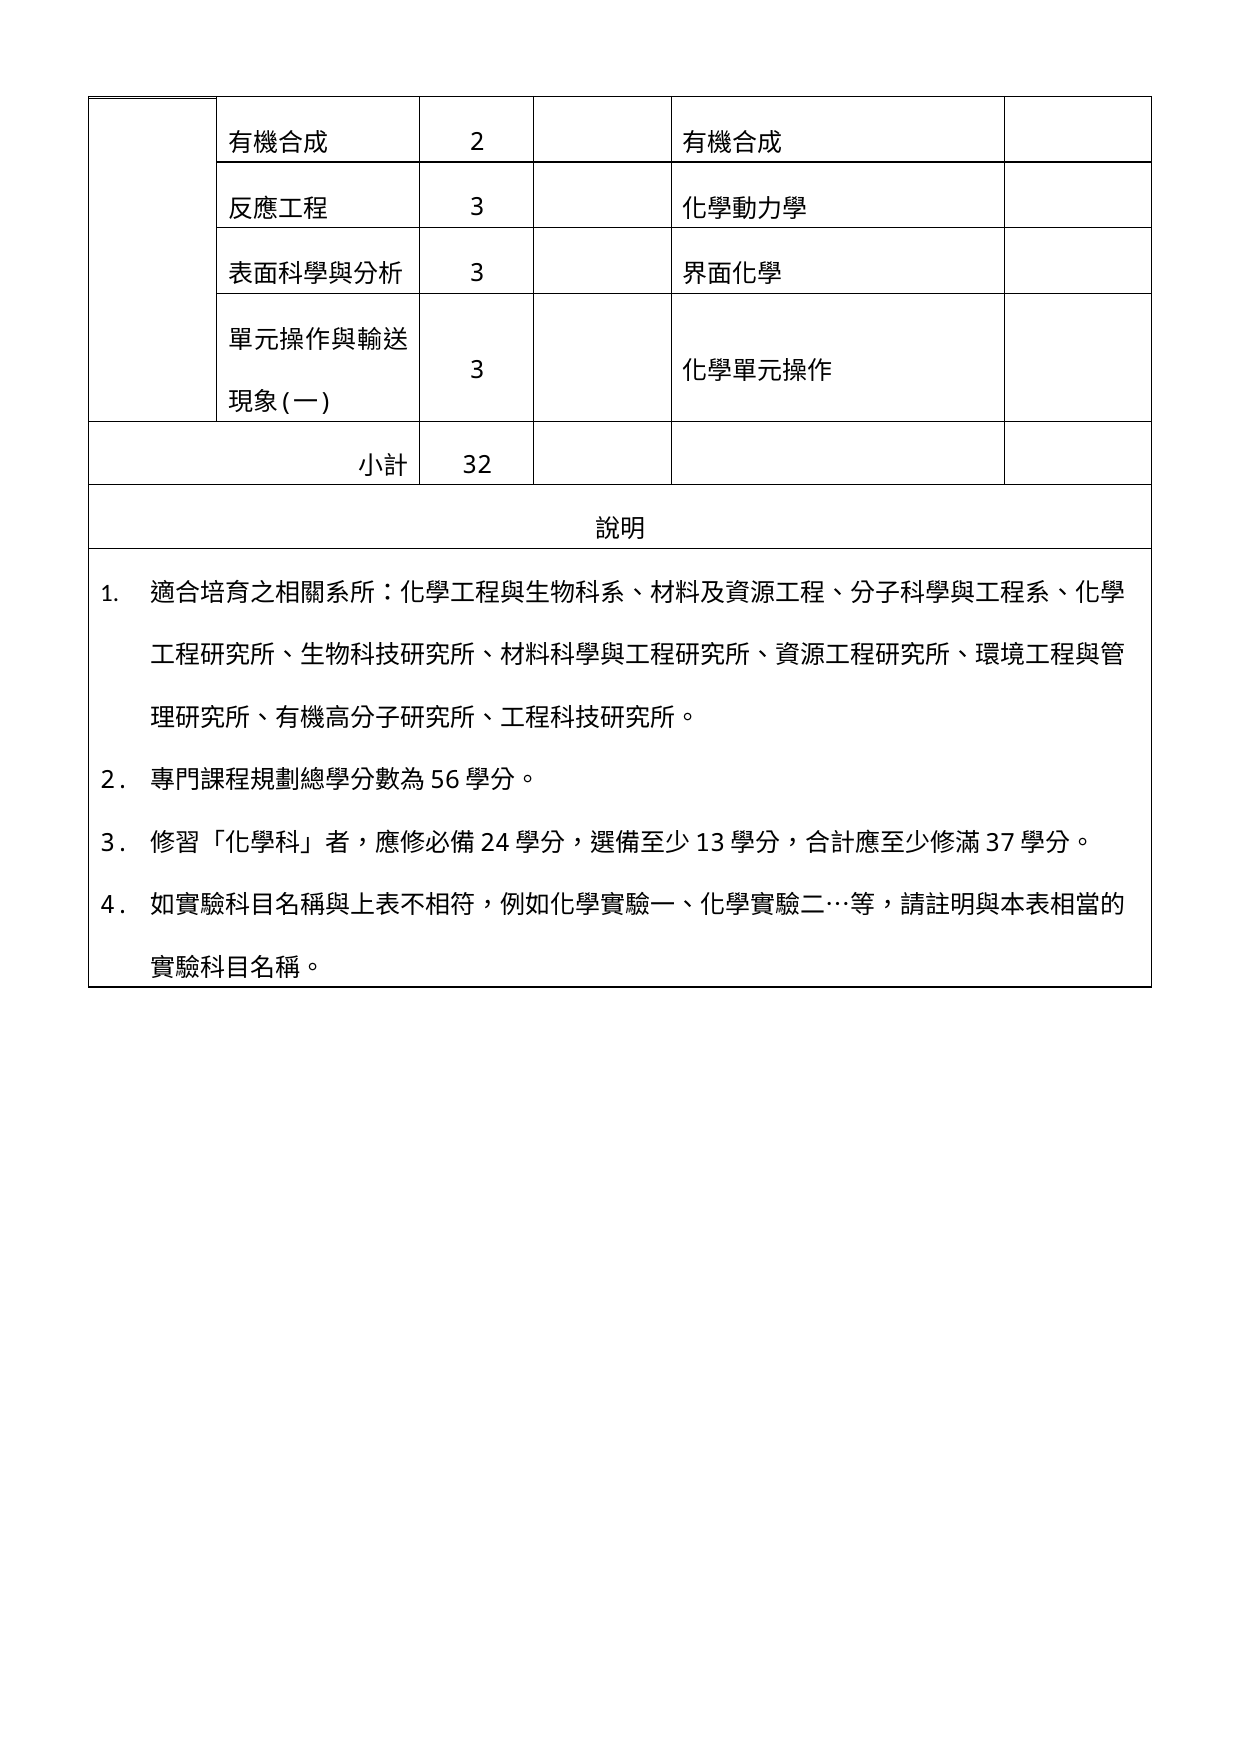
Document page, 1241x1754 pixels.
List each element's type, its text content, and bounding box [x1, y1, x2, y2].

table_cell [534, 294, 671, 421]
table_cell 3 [420, 228, 533, 293]
table_cell 化學單元操作 [672, 294, 1004, 421]
table_cell [534, 228, 671, 293]
table_cell 化學動力學 [672, 163, 1004, 227]
table_cell [89, 99, 216, 421]
table_cell 3 [420, 294, 533, 421]
table_cell [1005, 422, 1151, 484]
table_cell [534, 422, 671, 484]
table_cell 適合培育之相關系所：化學工程與生物科系、材料及資源工程、分子科學與工程系、化學工程研究所、生物科技研究所、材料科學與工程研究所、資源工程研究所、環境工程與管理研究所、有機高分子研究所、工程科技研究所。 專門課程規劃總學分數為56學分。 修習「化學科」者，應修必備24學分，選備至少13學分，合計應至少修滿37學分。 如實驗科目名稱與上表不相符，例如化學實驗一、化學實驗二…等，請註明與本表相當的實驗科目名稱。 [89, 549, 1151, 986]
table_cell [1005, 163, 1151, 227]
table_cell [1005, 294, 1151, 421]
table_cell 小計 [89, 422, 419, 484]
table_cell [672, 422, 1004, 484]
table_cell 32 [420, 422, 533, 484]
table_cell 說明 [89, 485, 1151, 548]
table_cell 有機合成 [217, 97, 419, 161]
table_cell 反應工程 [217, 163, 419, 227]
table_cell [534, 163, 671, 227]
table_cell [534, 97, 671, 161]
table_cell 表面科學與分析 [217, 228, 419, 293]
table_cell 有機合成 [672, 97, 1004, 161]
table_cell 界面化學 [672, 228, 1004, 293]
table_cell [1005, 228, 1151, 293]
table_cell [1005, 97, 1151, 161]
table_cell 3 [420, 163, 533, 227]
table_cell 2 [420, 97, 533, 161]
table_cell 單元操作與輸送現象(一) [217, 294, 419, 421]
